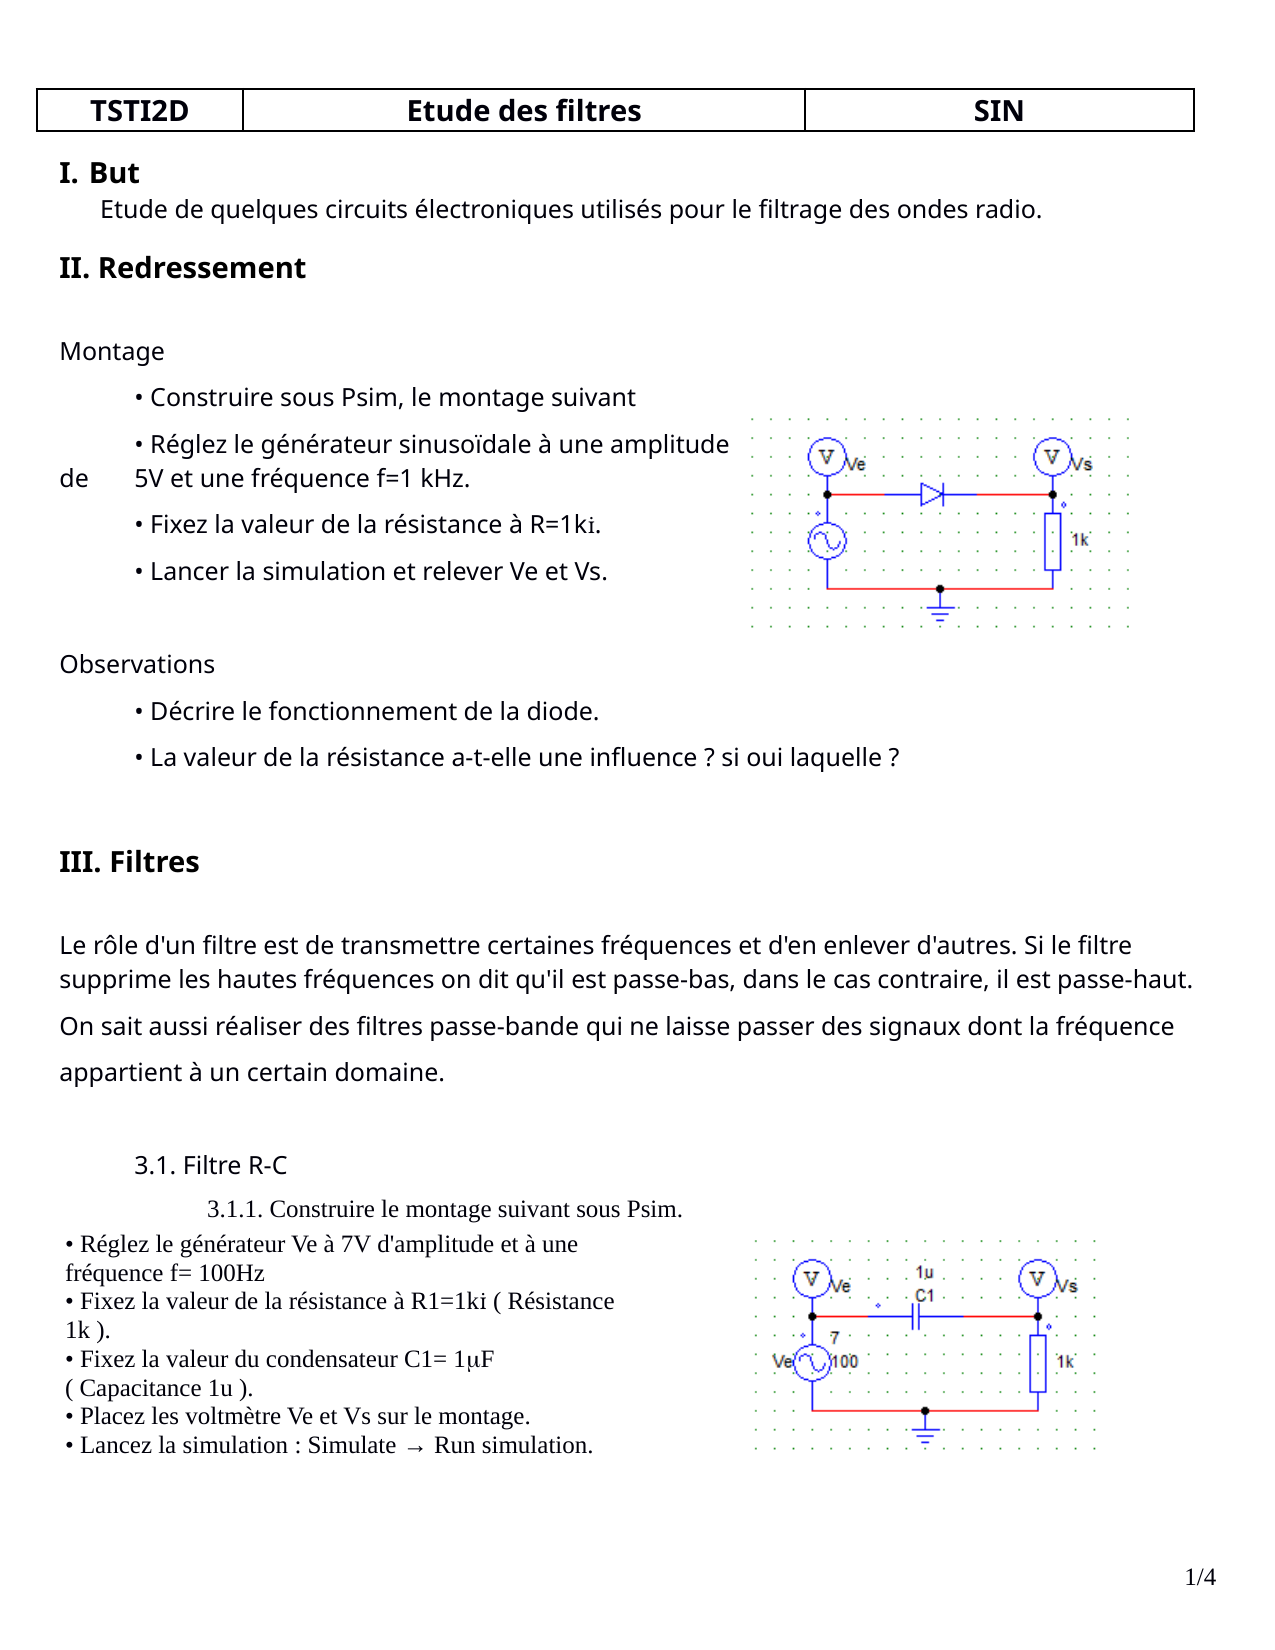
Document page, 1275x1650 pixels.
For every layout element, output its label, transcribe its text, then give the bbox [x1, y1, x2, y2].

picture [746, 1228, 1108, 1467]
text 3.1.1. Construire le montage suivant sous Psim. [59, 1194, 1216, 1223]
text • Réglez le générateur sinusoïdale à une amplitude de 5V et une fréquence f=1 kHz. [59, 426, 747, 494]
table_header Etude des filtres [244, 90, 804, 129]
text [1129, 426, 1216, 494]
subtitle II. Redressement [59, 247, 1216, 287]
table_header SIN [806, 90, 1193, 129]
text Le rôle d'un filtre est de transmettre certaines fréquences et d'en enlever d'autres. Si le filtre supprime les hautes fréquences on dit qu'il est passe-bas, dans le cas contraire, il est passe-haut. [59, 928, 1216, 996]
text • Lancer la simulation et relever Ve et Vs. [59, 554, 747, 588]
text • Construire sous Psim, le montage suivant [59, 380, 1216, 414]
text [1129, 507, 1216, 541]
text Etude de quelques circuits électroniques utilisés pour le filtrage des ondes radio. [59, 192, 1216, 226]
subtitle But [59, 152, 1216, 192]
subtitle III. Filtres [59, 841, 1216, 881]
text 3.1. Filtre R-C [59, 1148, 1216, 1182]
text • Fixez la valeur de la résistance à R=1k. [59, 507, 747, 541]
text [1129, 554, 1216, 588]
text • Décrire le fonctionnement de la diode. [59, 693, 1216, 727]
table_header [638, 1223, 1216, 1501]
table_header • Réglez le générateur Ve à 7V d'amplitude et à une fréquence f= 100Hz • Fixez la valeur de la résistance à R1=1k ( Résistance 1k ). • Fixez la valeur du condensateur C1= 1F ( Capacitance 1u ). • Placez les voltmètre Ve et Vs sur le montage. • Lancez la simulation : Simulate → Run simulation. [59, 1223, 637, 1501]
text • La valeur de la résistance a-t-elle une influence ? si oui laquelle ? [59, 740, 1216, 774]
picture [747, 414, 1129, 645]
text Montage [59, 333, 1216, 367]
text On sait aussi réaliser des filtres passe-bande qui ne laisse passer des signaux dont la fréquence [59, 1008, 1216, 1042]
text appartient à un certain domaine. [59, 1055, 1216, 1089]
table_header TSTI2D [38, 90, 242, 129]
text Observations [59, 647, 1216, 681]
